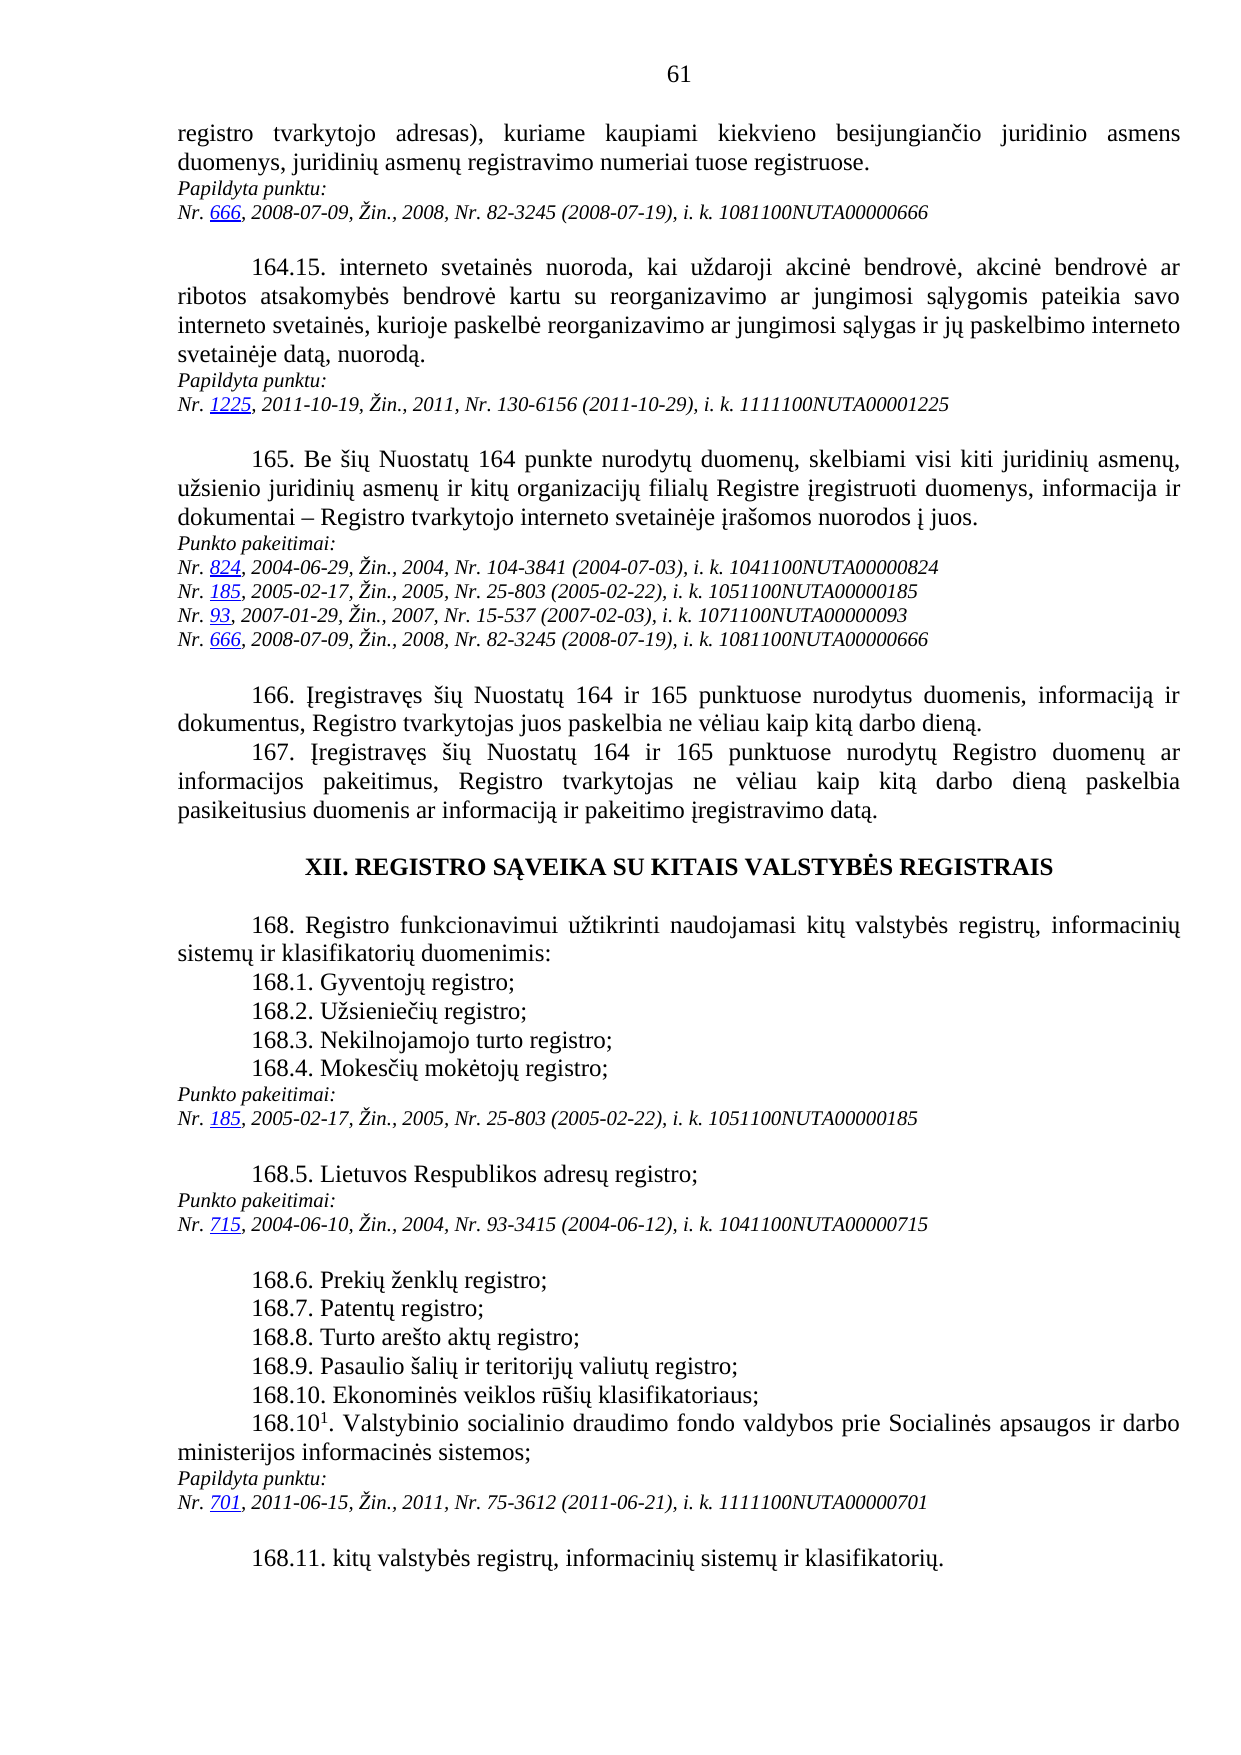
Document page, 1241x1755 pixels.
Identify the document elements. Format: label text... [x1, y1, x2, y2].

text Nr. 824, 2004-06-29, Žin., 2004, Nr. 104-3841 (2004-07-03), i. k. 1041100NUTA00000824 [177, 555, 1181, 579]
text 168.9. Pasaulio šalių ir teritorijų valiutų registro; [177, 1351, 1181, 1380]
text Nr. 666, 2008-07-09, Žin., 2008, Nr. 82-3245 (2008-07-19), i. k. 1081100NUTA00000666 [177, 200, 1181, 224]
text 168.2. Užsieniečių registro; [177, 996, 1181, 1025]
text 166. Įregistravęs šių Nuostatų 164 ir 165 punktuose nurodytus duomenis, informaciją ir dokumentus, Registro tvarkytojas juos paskelbia ne vėliau kaip kitą darbo dieną. [177, 680, 1181, 737]
text Papildyta punktu: [177, 1466, 1181, 1490]
text Nr. 185, 2005-02-17, Žin., 2005, Nr. 25-803 (2005-02-22), i. k. 1051100NUTA00000185 [177, 579, 1181, 603]
text Nr. 715, 2004-06-10, Žin., 2004, Nr. 93-3415 (2004-06-12), i. k. 1041100NUTA00000715 [177, 1212, 1181, 1236]
text 167. Įregistravęs šių Nuostatų 164 ir 165 punktuose nurodytų Registro duomenų ar informacijos pakeitimus, Registro tvarkytojas ne vėliau kaip kitą darbo dieną paskelbia pasikeitusius duomenis ar informaciją ir pakeitimo įregistravimo datą. [177, 737, 1181, 823]
text 168.4. Mokesčių mokėtojų registro; [177, 1053, 1181, 1082]
text Papildyta punktu: [177, 176, 1181, 200]
text 168.6. Prekių ženklų registro; [177, 1265, 1181, 1293]
text Nr. 93, 2007-01-29, Žin., 2007, Nr. 15-537 (2007-02-03), i. k. 1071100NUTA00000093 [177, 603, 1181, 627]
text Punkto pakeitimai: [177, 1188, 1181, 1212]
text Nr. 185, 2005-02-17, Žin., 2005, Nr. 25-803 (2005-02-22), i. k. 1051100NUTA00000185 [177, 1106, 1181, 1130]
text 168.101. Valstybinio socialinio draudimo fondo valdybos prie Socialinės apsaugos ir darbo ministerijos informacinės sistemos; [177, 1408, 1181, 1466]
text 165. Be šių Nuostatų 164 punkte nurodytų duomenų, skelbiami visi kiti juridinių asmenų, užsienio juridinių asmenų ir kitų organizacijų filialų Registre įregistruoti duomenys, informacija ir dokumentai – Registro tvarkytojo interneto svetainėje įrašomos nuorodos į juos. [177, 444, 1181, 531]
text Nr. 1225, 2011-10-19, Žin., 2011, Nr. 130-6156 (2011-10-29), i. k. 1111100NUTA00001225 [177, 392, 1181, 416]
text 164.15. interneto svetainės nuoroda, kai uždaroji akcinė bendrovė, akcinė bendrovė ar ribotos atsakomybės bendrovė kartu su reorganizavimo ar jungimosi sąlygomis pateikia savo interneto svetainės, kurioje paskelbė reorganizavimo ar jungimosi sąlygas ir jų paskelbimo interneto svetainėje datą, nuorodą. [177, 252, 1181, 367]
text 168.5. Lietuvos Respublikos adresų registro; [177, 1159, 1181, 1188]
text Nr. 701, 2011-06-15, Žin., 2011, Nr. 75-3612 (2011-06-21), i. k. 1111100NUTA00000701 [177, 1490, 1181, 1514]
text 168.7. Patentų registro; [177, 1293, 1181, 1322]
text Nr. 666, 2008-07-09, Žin., 2008, Nr. 82-3245 (2008-07-19), i. k. 1081100NUTA00000666 [177, 627, 1181, 651]
text Punkto pakeitimai: [177, 1082, 1181, 1106]
text Papildyta punktu: [177, 367, 1181, 392]
text registro tvarkytojo adresas), kuriame kaupiami kiekvieno besijungiančio juridinio asmens duomenys, juridinių asmenų registravimo numeriai tuose registruose. [177, 118, 1181, 176]
text 168.8. Turto arešto aktų registro; [177, 1322, 1181, 1351]
text XII. REGISTRO SĄVEIKA SU KITAIS VALSTYBĖS REGISTRAIS [177, 852, 1181, 881]
text 168.11. kitų valstybės registrų, informacinių sistemų ir klasifikatorių. [177, 1543, 1181, 1572]
text 168. Registro funkcionavimui užtikrinti naudojamasi kitų valstybės registrų, informacinių sistemų ir klasifikatorių duomenimis: [177, 910, 1181, 967]
text 168.3. Nekilnojamojo turto registro; [177, 1025, 1181, 1053]
text 168.1. Gyventojų registro; [177, 967, 1181, 996]
text 168.10. Ekonominės veiklos rūšių klasifikatoriaus; [177, 1380, 1181, 1408]
text Punkto pakeitimai: [177, 531, 1181, 555]
